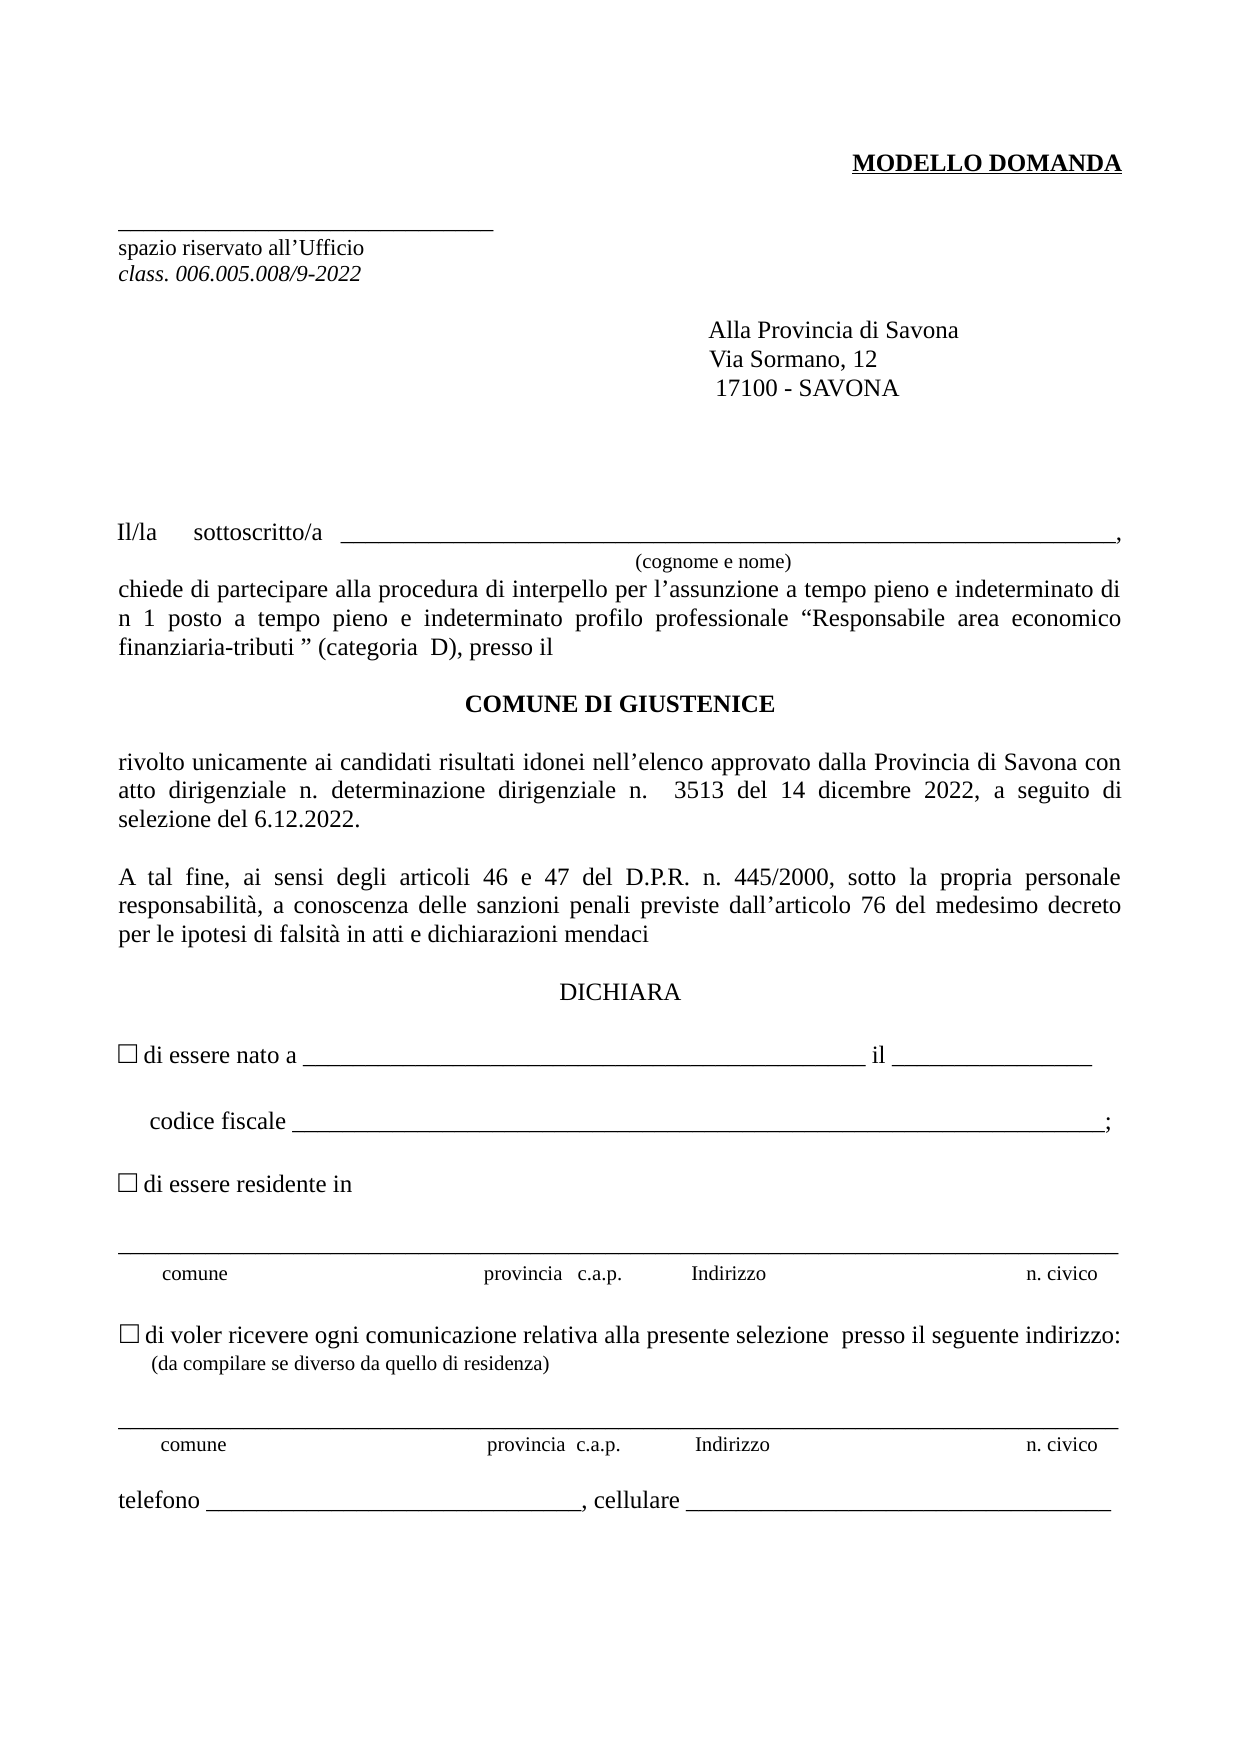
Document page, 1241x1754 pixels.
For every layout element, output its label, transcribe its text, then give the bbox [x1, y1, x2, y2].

text □ di essere nato a _____________________________________________ il ________________ [118, 1034, 1122, 1070]
text □ di essere residente in [118, 1163, 1122, 1199]
text MODELLO DOMANDA [118, 148, 1122, 176]
text Alla Provincia di Savona [708, 315, 1122, 344]
text spazio riservato all’Ufficio [118, 234, 1122, 260]
text ________________________________________________________________________________ comune provincia c.a.p. Indirizzo n. civico [118, 1403, 1122, 1456]
text A tal fine, ai sensi degli articoli 46 e 47 del D.P.R. n. 445/2000, sotto la propria personale responsabilità, a conoscenza delle sanzioni penali previste dall’articolo 76 del medesimo decreto per le ipotesi di falsità in atti e dichiarazioni mendaci [118, 862, 1122, 948]
text ______________________________ [118, 205, 1122, 234]
text □ di voler ricevere ogni comunicazione relativa alla presente selezione presso il seguente indirizzo: (da compilare se diverso da quello di residenza) [120, 1314, 1122, 1374]
text rivolto unicamente ai candidati risultati idonei nell’elenco approvato dalla Provincia di Savona con atto dirigenziale n. determinazione dirigenziale n. 3513 del 14 dicembre 2022, a seguito di selezione del 6.12.2022. [118, 747, 1122, 833]
text class. 006.005.008/9-2022 [118, 260, 1122, 287]
text DICHIARA [118, 977, 1122, 1005]
text Via Sormano, 12 [708, 344, 1122, 373]
text codice fiscale _________________________________________________________________; [118, 1106, 1122, 1135]
text chiede di partecipare alla procedura di interpello per l’assunzione a tempo pieno e indeterminato di n 1 posto a tempo pieno e indeterminato profilo professionale “Responsabile area economico finanziaria-tributi ” (categoria D), presso il [118, 574, 1122, 660]
text telefono ______________________________, cellulare __________________________________ [118, 1485, 1122, 1513]
text 17100 - SAVONA [118, 373, 1122, 430]
text Il/la sottoscritto/a ______________________________________________________________, (cognome e nome) [117, 517, 1122, 574]
text COMUNE DI GIUSTENICE [118, 689, 1122, 718]
text ________________________________________________________________________________ comune provincia c.a.p. Indirizzo n. civico [118, 1228, 1122, 1286]
